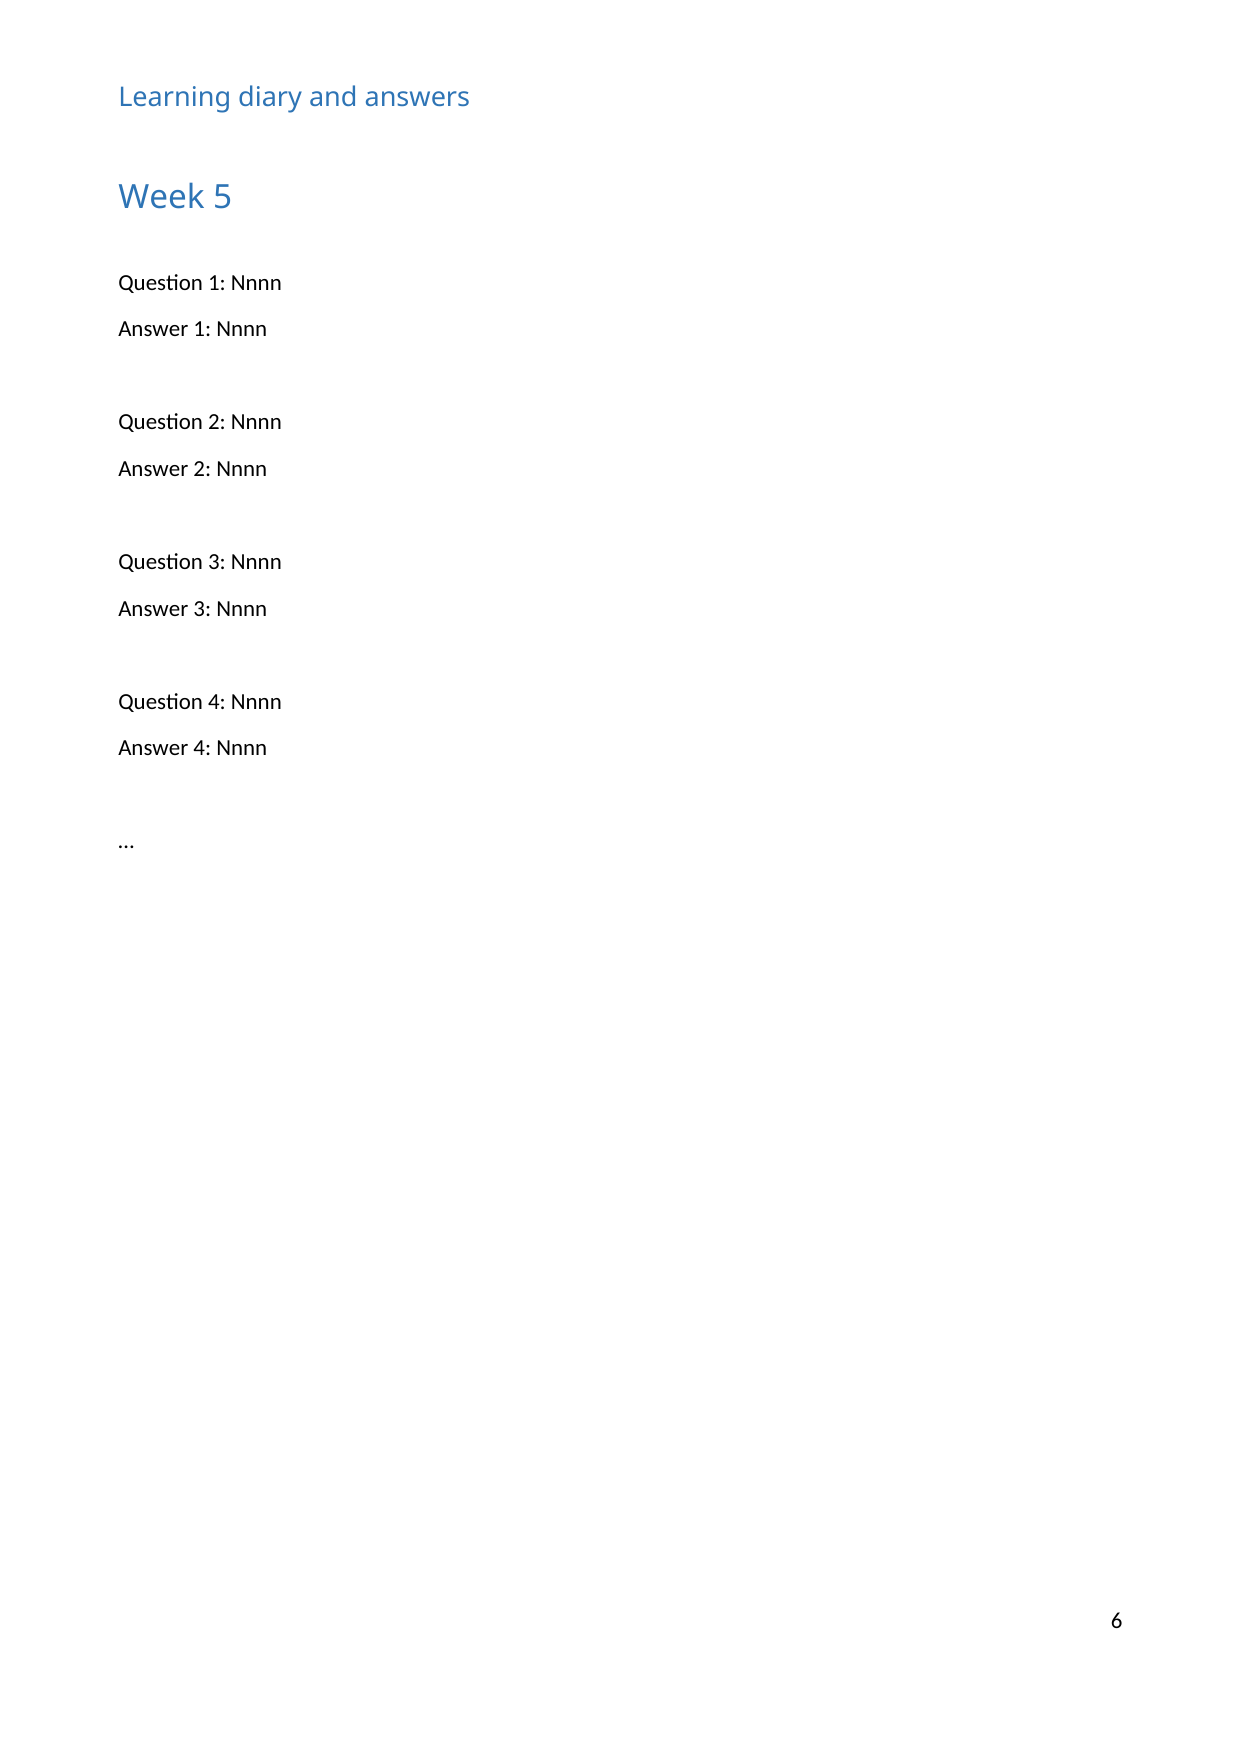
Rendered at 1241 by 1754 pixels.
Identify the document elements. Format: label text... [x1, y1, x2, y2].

text Question 1: Nnnn [118, 268, 1122, 296]
text Question 2: Nnnn [118, 407, 1122, 435]
text Answer 3: Nnnn [118, 594, 1122, 622]
text Question 4: Nnnn [118, 687, 1122, 715]
subtitle Week 5 [118, 173, 1122, 218]
text … [118, 826, 1122, 854]
text Answer 1: Nnnn [118, 314, 1122, 342]
text Answer 4: Nnnn [118, 733, 1122, 761]
text Answer 2: Nnnn [118, 454, 1122, 482]
text Question 3: Nnnn [118, 547, 1122, 575]
